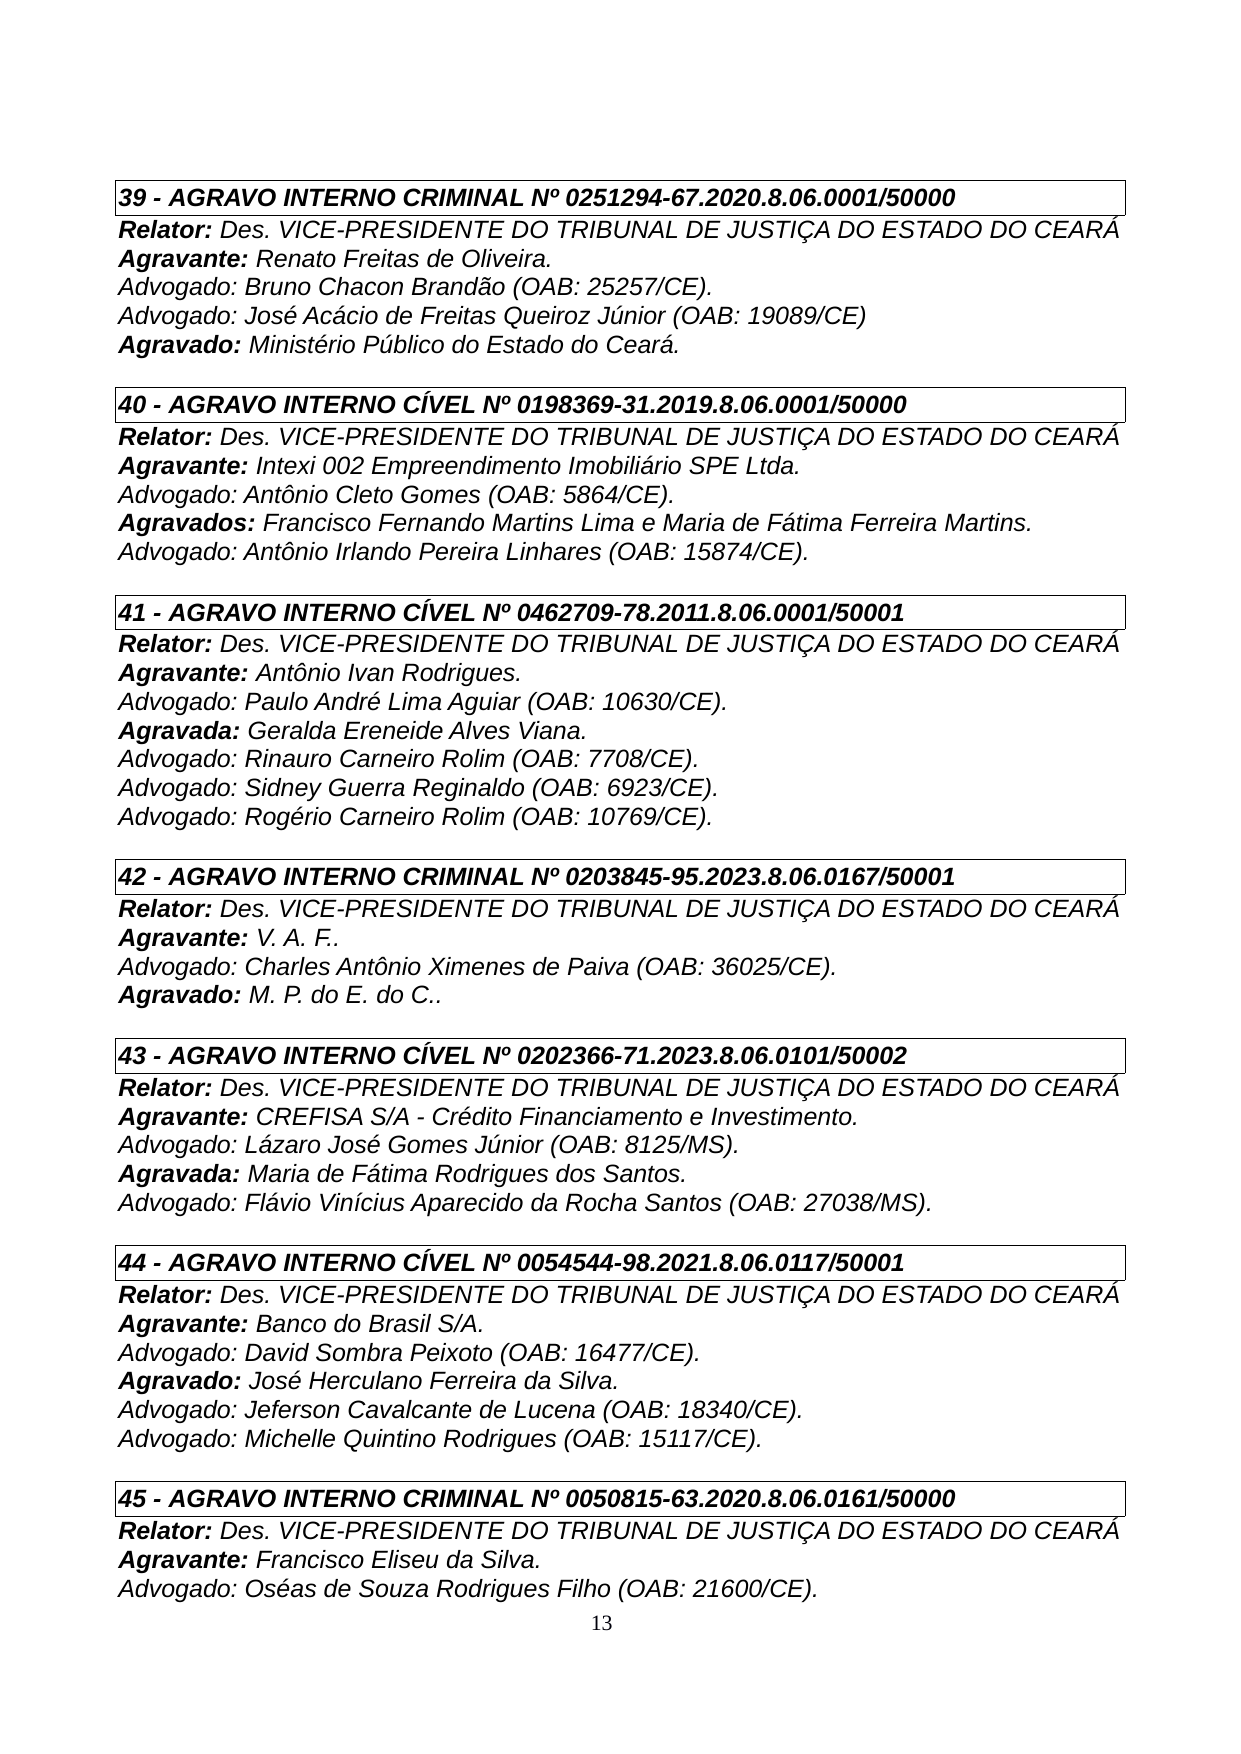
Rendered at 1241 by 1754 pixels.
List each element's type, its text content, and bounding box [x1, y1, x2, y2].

text 39 - AGRAVO INTERNO CRIMINAL Nº 0251294-67.2020.8.06.0001/50000 [116, 181, 1125, 215]
text Advogado: Antônio Cleto Gomes (OAB: 5864/CE). [118, 479, 1122, 508]
text Advogado: Michelle Quintino Rodrigues (OAB: 15117/CE). [118, 1424, 1122, 1452]
text Agravada: Maria de Fátima Rodrigues dos Santos. [118, 1159, 1122, 1188]
text Advogado: David Sombra Peixoto (OAB: 16477/CE). [118, 1337, 1122, 1366]
text Agravante: Renato Freitas de Oliveira. [118, 243, 1122, 272]
text Agravante: CREFISA S/A - Crédito Financiamento e Investimento. [118, 1101, 1122, 1130]
text 41 - AGRAVO INTERNO CÍVEL Nº 0462709-78.2011.8.06.0001/50001 [116, 596, 1125, 629]
text Agravado: Ministério Público do Estado do Ceará. [118, 330, 1122, 358]
text Advogado: Paulo André Lima Aguiar (OAB: 10630/CE). [118, 687, 1122, 716]
text Advogado: Bruno Chacon Brandão (OAB: 25257/CE). [118, 272, 1122, 301]
text Advogado: Flávio Vinícius Aparecido da Rocha Santos (OAB: 27038/MS). [118, 1188, 1122, 1216]
text Advogado: Lázaro José Gomes Júnior (OAB: 8125/MS). [118, 1130, 1122, 1159]
text Agravado: José Herculano Ferreira da Silva. [118, 1366, 1122, 1395]
text Agravante: V. A. F.. [118, 923, 1122, 952]
text Advogado: Oséas de Souza Rodrigues Filho (OAB: 21600/CE). [118, 1573, 1122, 1602]
text Advogado: José Acácio de Freitas Queiroz Júnior (OAB: 19089/CE) [118, 301, 1122, 330]
text Relator: Des. VICE-PRESIDENTE DO TRIBUNAL DE JUSTIÇA DO ESTADO DO CEARÁ [118, 630, 1122, 658]
text Agravante: Francisco Eliseu da Silva. [118, 1545, 1122, 1573]
text Agravado: M. P. do E. do C.. [118, 980, 1122, 1009]
text Advogado: Antônio Irlando Pereira Linhares (OAB: 15874/CE). [118, 537, 1122, 566]
text 43 - AGRAVO INTERNO CÍVEL Nº 0202366-71.2023.8.06.0101/50002 [116, 1039, 1125, 1073]
text Agravados: Francisco Fernando Martins Lima e Maria de Fátima Ferreira Martins. [118, 508, 1122, 537]
text Advogado: Jeferson Cavalcante de Lucena (OAB: 18340/CE). [118, 1395, 1122, 1424]
text 42 - AGRAVO INTERNO CRIMINAL Nº 0203845-95.2023.8.06.0167/50001 [116, 860, 1125, 894]
text Advogado: Rogério Carneiro Rolim (OAB: 10769/CE). [118, 802, 1122, 831]
text Advogado: Rinauro Carneiro Rolim (OAB: 7708/CE). [118, 744, 1122, 773]
text Agravante: Antônio Ivan Rodrigues. [118, 658, 1122, 687]
text Advogado: Charles Antônio Ximenes de Paiva (OAB: 36025/CE). [118, 952, 1122, 980]
text Agravada: Geralda Ereneide Alves Viana. [118, 716, 1122, 744]
text Agravante: Intexi 002 Empreendimento Imobiliário SPE Ltda. [118, 451, 1122, 479]
text Agravante: Banco do Brasil S/A. [118, 1309, 1122, 1337]
text Relator: Des. VICE-PRESIDENTE DO TRIBUNAL DE JUSTIÇA DO ESTADO DO CEARÁ [118, 895, 1122, 923]
text 40 - AGRAVO INTERNO CÍVEL Nº 0198369-31.2019.8.06.0001/50000 [116, 388, 1125, 422]
text Advogado: Sidney Guerra Reginaldo (OAB: 6923/CE). [118, 773, 1122, 802]
text Relator: Des. VICE-PRESIDENTE DO TRIBUNAL DE JUSTIÇA DO ESTADO DO CEARÁ [118, 1517, 1122, 1545]
text 44 - AGRAVO INTERNO CÍVEL Nº 0054544-98.2021.8.06.0117/50001 [116, 1246, 1125, 1280]
text Relator: Des. VICE-PRESIDENTE DO TRIBUNAL DE JUSTIÇA DO ESTADO DO CEARÁ [118, 1074, 1122, 1101]
text Relator: Des. VICE-PRESIDENTE DO TRIBUNAL DE JUSTIÇA DO ESTADO DO CEARÁ [118, 1281, 1122, 1309]
text Relator: Des. VICE-PRESIDENTE DO TRIBUNAL DE JUSTIÇA DO ESTADO DO CEARÁ [118, 423, 1122, 451]
text Relator: Des. VICE-PRESIDENTE DO TRIBUNAL DE JUSTIÇA DO ESTADO DO CEARÁ [118, 216, 1122, 243]
text 45 - AGRAVO INTERNO CRIMINAL Nº 0050815-63.2020.8.06.0161/50000 [116, 1482, 1125, 1516]
